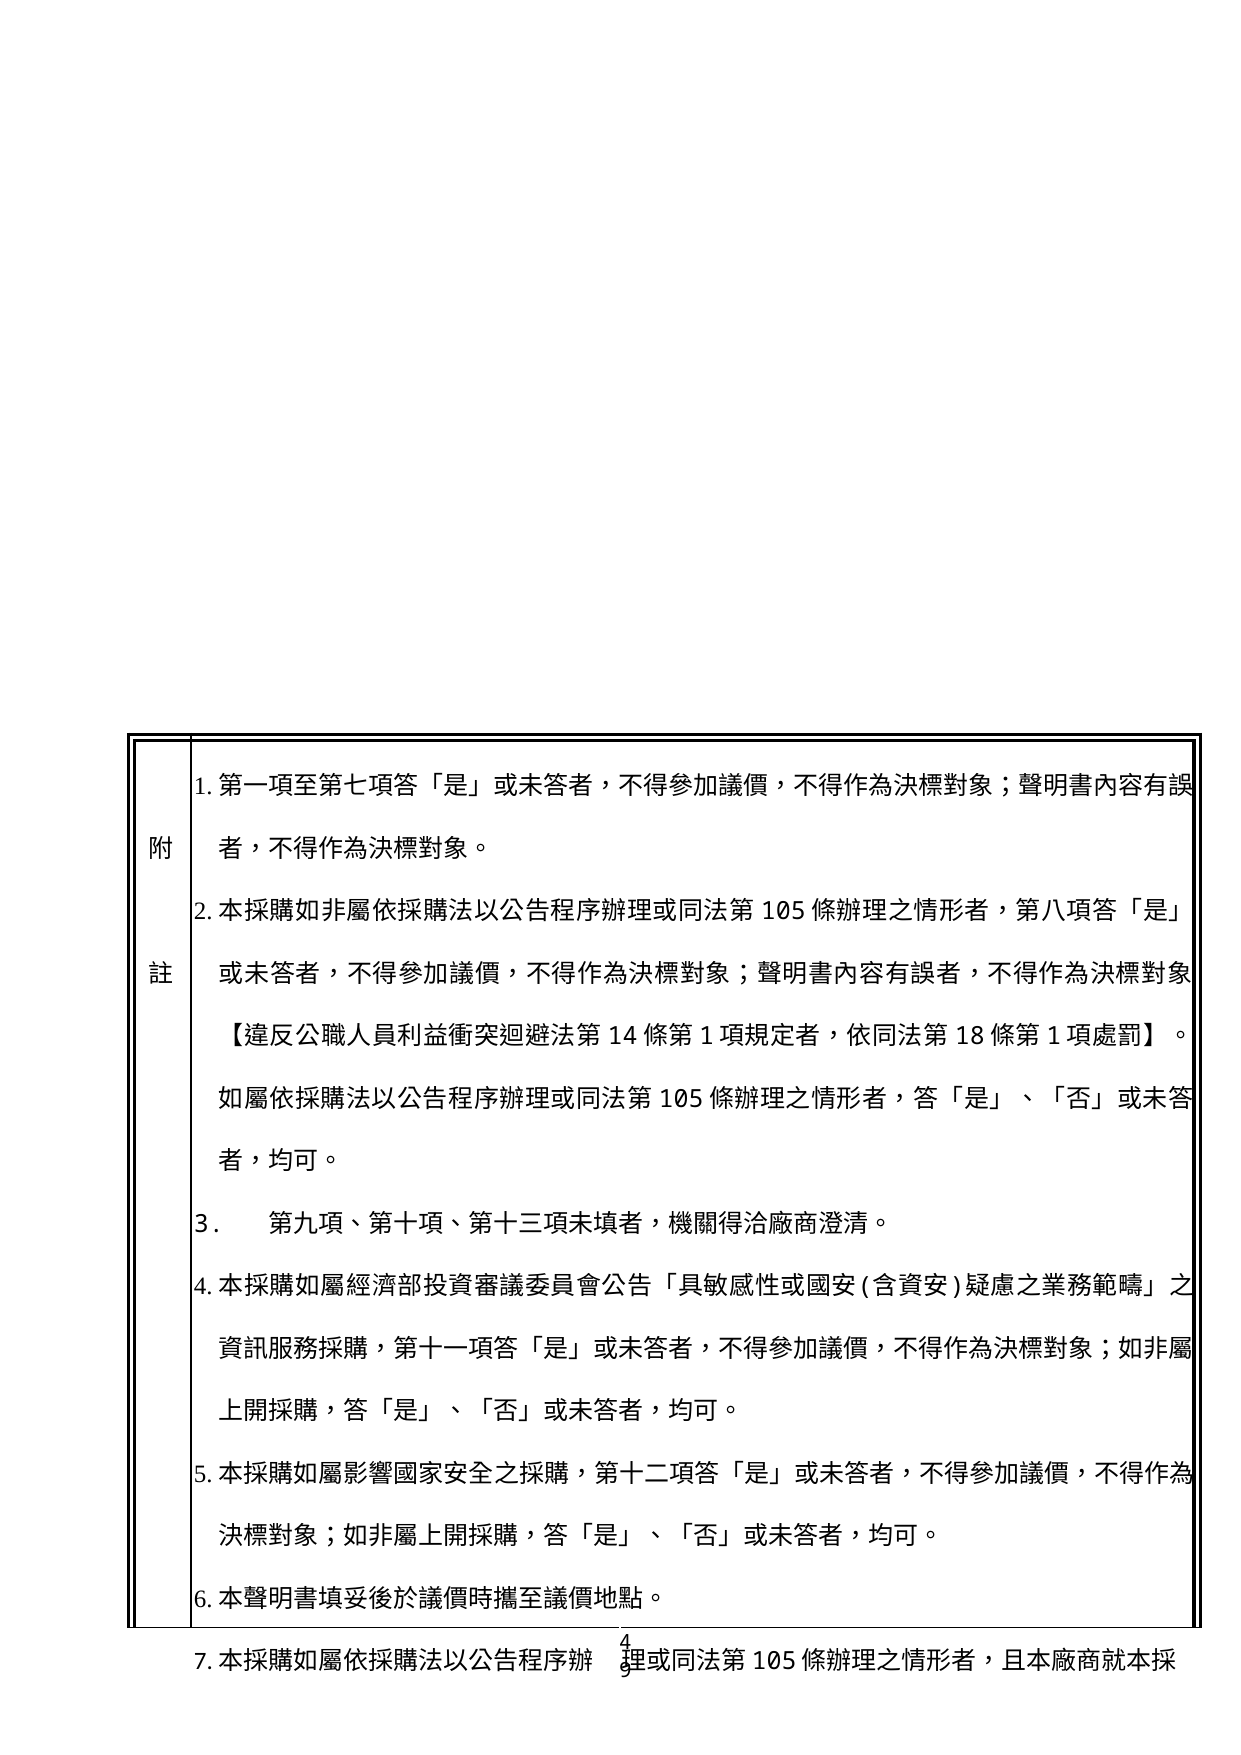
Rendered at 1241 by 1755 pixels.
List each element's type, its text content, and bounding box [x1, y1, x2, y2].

table_cell 第一項至第七項答「是」或未答者，不得參加議價，不得作為決標對象；聲明書內容有誤者，不得作為決標對象。 本採購如非屬依採購法以公告程序辦理或同法第105條辦理之情形者，第八項答「是」或未答者，不得參加議價，不得作為決標對象；聲明書內容有誤者，不得作為決標對象【違反公職人員利益衝突迴避法第14條第1項規定者，依同法第18條第1項處罰】。如屬依採購法以公告程序辦理或同法第105條辦理之情形者，答「是」、「否」或未答者，均可。 第九項、第十項、第十三項未填者，機關得洽廠商澄清。 本採購如屬經濟部投資審議委員會公告「具敏感性或國安(含資安)疑慮之業務範疇」之資訊服務採購，第十一項答「是」或未答者，不得參加議價，不得作為決標對象；如非屬上開採購，答「是」、「否」或未答者，均可。 本採購如屬影響國家安全之採購，第十二項答「是」或未答者，不得參加議價，不得作為決標對象；如非屬上開採購，答「是」、「否」或未答者，均可。 本聲明書填妥後於議價時攜至議價地點。 本採購如屬依採購法以公告程序辦理或同法第105條辦理之情形者，且本廠商就本採購案，係屬公職人員利益衝突迴避法第2條及第3條所稱公職人員或其關係人者，請填「公職人員利益衝突迴避法第14條第2項公職人員及關係人身分關係揭露表」，如未揭露者依公職人員利益衝突迴避法第18條第3項處罰。(請至法務部全球資訊網／公職人員利益衝突迴避法第14條身分關係揭露專區https://www.moj.gov.tw/2204/2645/2770/Lpsimplelist下載) [192, 736, 1197, 1627]
table_cell 附 註 [132, 736, 190, 1627]
table_cell 第一項至第七項答「是」或未答者，不得參加議價，不得作為決標對象；聲明書內容有誤者，不得作為決標對象。 本採購如非屬依採購法以公告程序辦理或同法第105條辦理之情形者，第八項答「是」或未答者，不得參加議價，不得作為決標對象；聲明書內容有誤者，不得作為決標對象【違反公職人員利益衝突迴避法第14條第1項規定者，依同法第18條第1項處罰】。如屬依採購法以公告程序辦理或同法第105條辦理之情形者，答「是」、「否」或未答者，均可。 第九項、第十項、第十三項未填者，機關得洽廠商澄清。 本採購如屬經濟部投資審議委員會公告「具敏感性或國安(含資安)疑慮之業務範疇」之資訊服務採購，第十一項答「是」或未答者，不得參加議價，不得作為決標對象；如非屬上開採購，答「是」、「否」或未答者，均可。 本採購如屬影響國家安全之採購，第十二項答「是」或未答者，不得參加議價，不得作為決標對象；如非屬上開採購，答「是」、「否」或未答者，均可。 本聲明書填妥後於議價時攜至議價地點。 本採購如屬依採購法以公告程序辦理或同法第105條辦理之情形者，且本廠商就本採購案，係屬公職人員利益衝突迴避法第2條及第3條所稱公職人員或其關係人者，請填「公職人員利益衝突迴避法第14條第2項公職人員及關係人身分關係揭露表」，如未揭露者依公職人員利益衝突迴避法第18條第3項處罰。(請至法務部全球資訊網／公職人員利益衝突迴避法第14條身分關係揭露專區https://www.moj.gov.tw/2204/2645/2770/Lpsimplelist下載) [192, 742, 1192, 1627]
